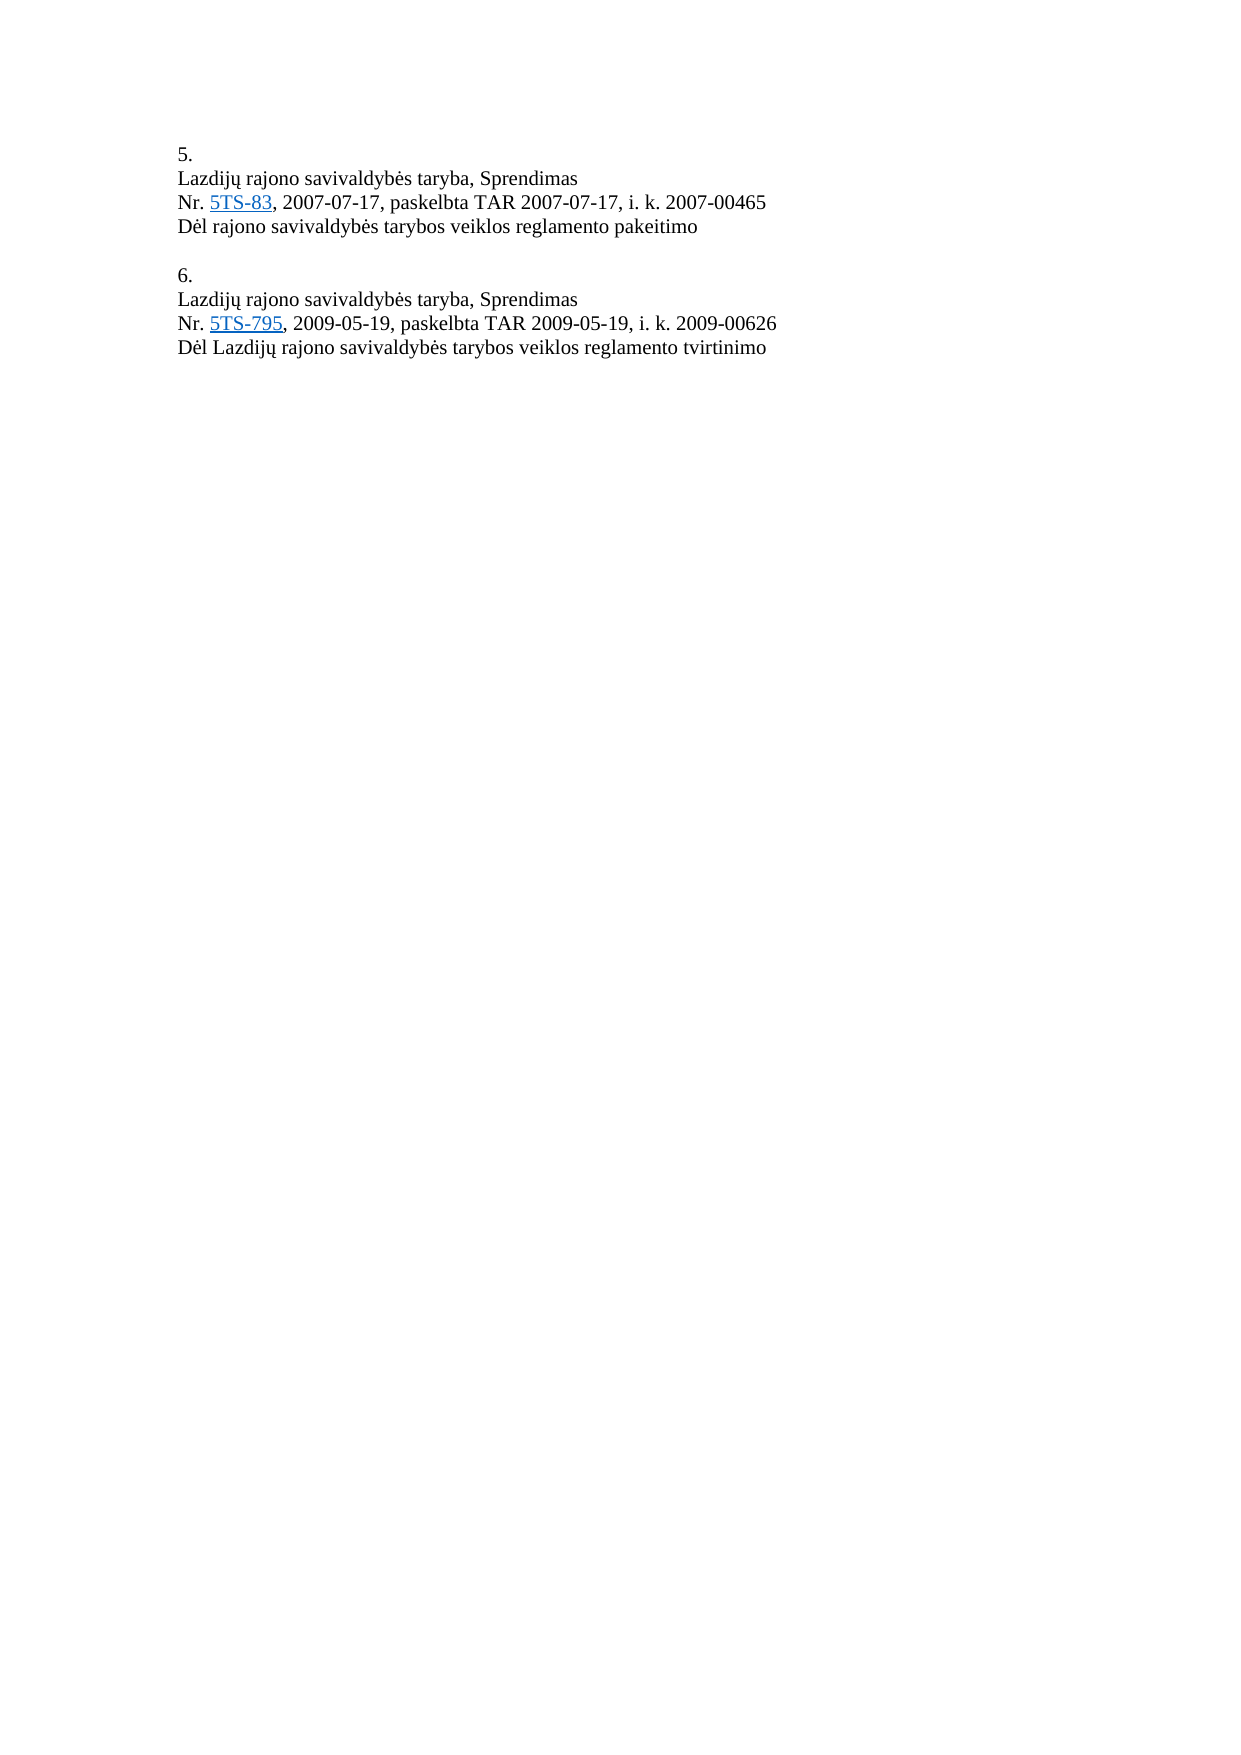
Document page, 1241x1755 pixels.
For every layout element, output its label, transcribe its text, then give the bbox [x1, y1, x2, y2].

text Lazdijų rajono savivaldybės taryba, Sprendimas [177, 287, 1181, 311]
text Dėl rajono savivaldybės tarybos veiklos reglamento pakeitimo [177, 214, 1181, 238]
text Nr. 5TS-795, 2009-05-19, paskelbta TAR 2009-05-19, i. k. 2009-00626 [177, 311, 1181, 335]
text Lazdijų rajono savivaldybės taryba, Sprendimas [177, 166, 1181, 190]
text Nr. 5TS-83, 2007-07-17, paskelbta TAR 2007-07-17, i. k. 2007-00465 [177, 190, 1181, 214]
text 6. [177, 262, 1181, 287]
text Dėl Lazdijų rajono savivaldybės tarybos veiklos reglamento tvirtinimo [177, 335, 1181, 359]
text 5. [177, 142, 1181, 166]
